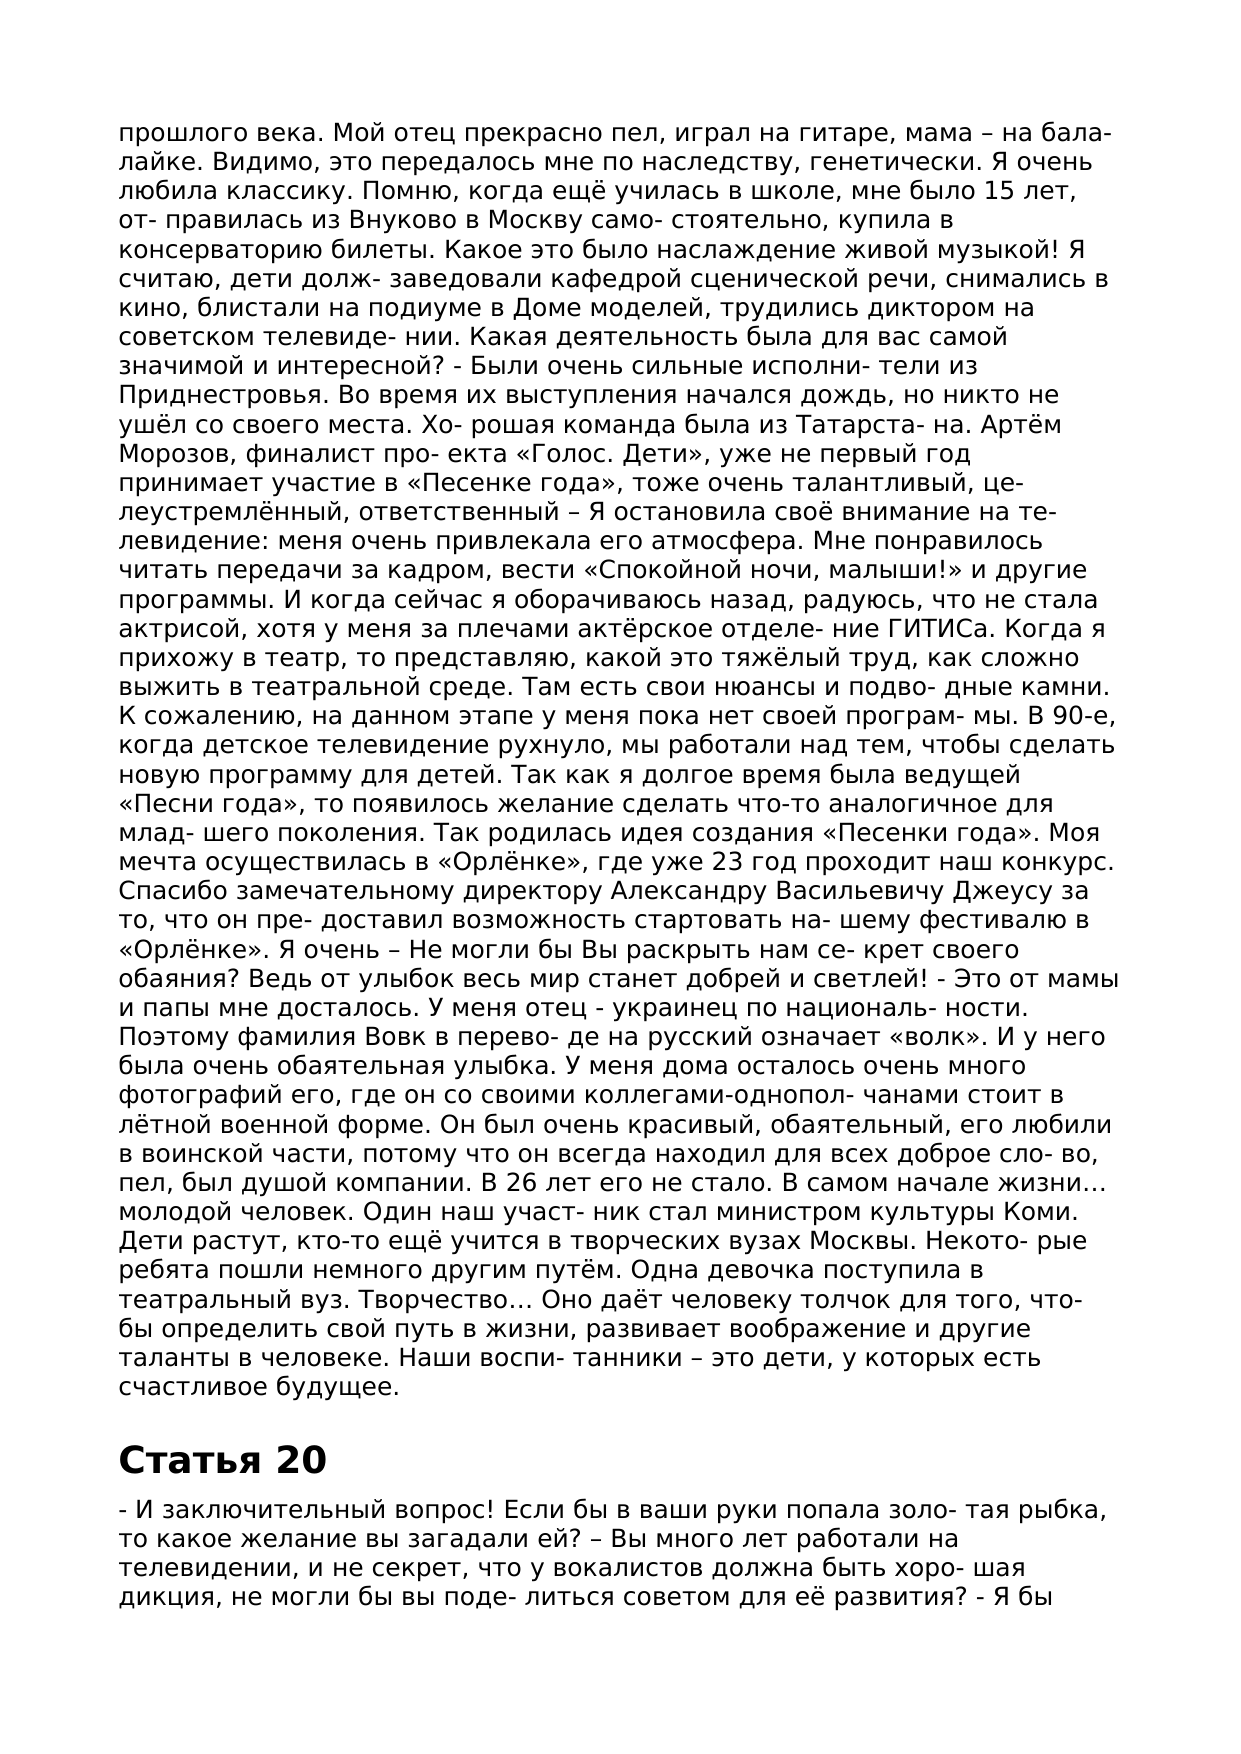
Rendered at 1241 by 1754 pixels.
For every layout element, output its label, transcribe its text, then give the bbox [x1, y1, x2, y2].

text - И заключительный вопрос! Если бы в ваши руки попала золо- тая рыбка, то какое желание вы загадали ей? – Вы много лет работали на телевидении, и не секрет, что у вокалистов должна быть хоро- шая дикция, не могли бы вы поде- литься советом для её развития? - Я бы [118, 1495, 1122, 1612]
text прошлого века. Мой отец прекрасно пел, играл на гитаре, мама – на бала- лайке. Видимо, это передалось мне по наследству, генетически. Я очень любила классику. Помню, когда ещё училась в школе, мне было 15 лет, от- правилась из Внуково в Москву само- стоятельно, купила в консерваторию билеты. Какое это было наслаждение живой музыкой! Я считаю, дети долж- заведовали кафедрой сценической речи, снимались в кино, блистали на подиуме в Доме моделей, трудились диктором на советском телевиде- нии. Какая деятельность была для вас самой значимой и интересной? - Были очень сильные исполни- тели из Приднестровья. Во время их выступления начался дождь, но никто не ушёл со своего места. Хо- рошая команда была из Татарста- на. Артём Морозов, финалист про- екта «Голос. Дети», уже не первый год принимает участие в «Песенке года», тоже очень талантливый, це- леустремлённый, ответственный – Я остановила своё внимание на те- левидение: меня очень привлекала его атмосфера. Мне понравилось читать передачи за кадром, вести «Спокойной ночи, малыши!» и другие программы. И когда сейчас я оборачиваюсь назад, радуюсь, что не стала актрисой, хотя у меня за плечами актёрское отделе- ние ГИТИСа. Когда я прихожу в театр, то представляю, какой это тяжёлый труд, как сложно выжить в театральной среде. Там есть свои нюансы и подво- дные камни. К сожалению, на данном этапе у меня пока нет своей програм- мы. В 90-е, когда детское телевидение рухнуло, мы работали над тем, чтобы сделать новую программу для детей. Так как я долгое время была ведущей «Песни года», то появилось желание сделать что-то аналогичное для млад- шего поколения. Так родилась идея создания «Песенки года». Моя мечта осуществилась в «Орлёнке», где уже 23 год проходит наш конкурс. Спасибо замечательному директору Александру Васильевичу Джеусу за то, что он пре- доставил возможность стартовать на- шему фестивалю в «Орлёнке». Я очень – Не могли бы Вы раскрыть нам се- крет своего обаяния? Ведь от улыбок весь мир станет добрей и светлей! - Это от мамы и папы мне досталось. У меня отец - украинец по националь- ности. Поэтому фамилия Вовк в перево- де на русский означает «волк». И у него была очень обаятельная улыбка. У меня дома осталось очень много фотографий его, где он со своими коллегами-однопол- чанами стоит в лётной военной форме. Он был очень красивый, обаятельный, его любили в воинской части, потому что он всегда находил для всех доброе сло- во, пел, был душой компании. В 26 лет его не стало. В самом начале жизни… молодой человек. Один наш участ- ник стал министром культуры Коми. Дети растут, кто-то ещё учится в творческих вузах Москвы. Некото- рые ребята пошли немного другим путём. Одна девочка поступила в театральный вуз. Творчество… Оно даёт человеку толчок для того, что- бы определить свой путь в жизни, развивает воображение и другие таланты в человеке. Наши воспи- танники – это дети, у которых есть счастливое будущее. [118, 118, 1122, 1401]
subtitle Статья 20 [118, 1439, 1122, 1483]
